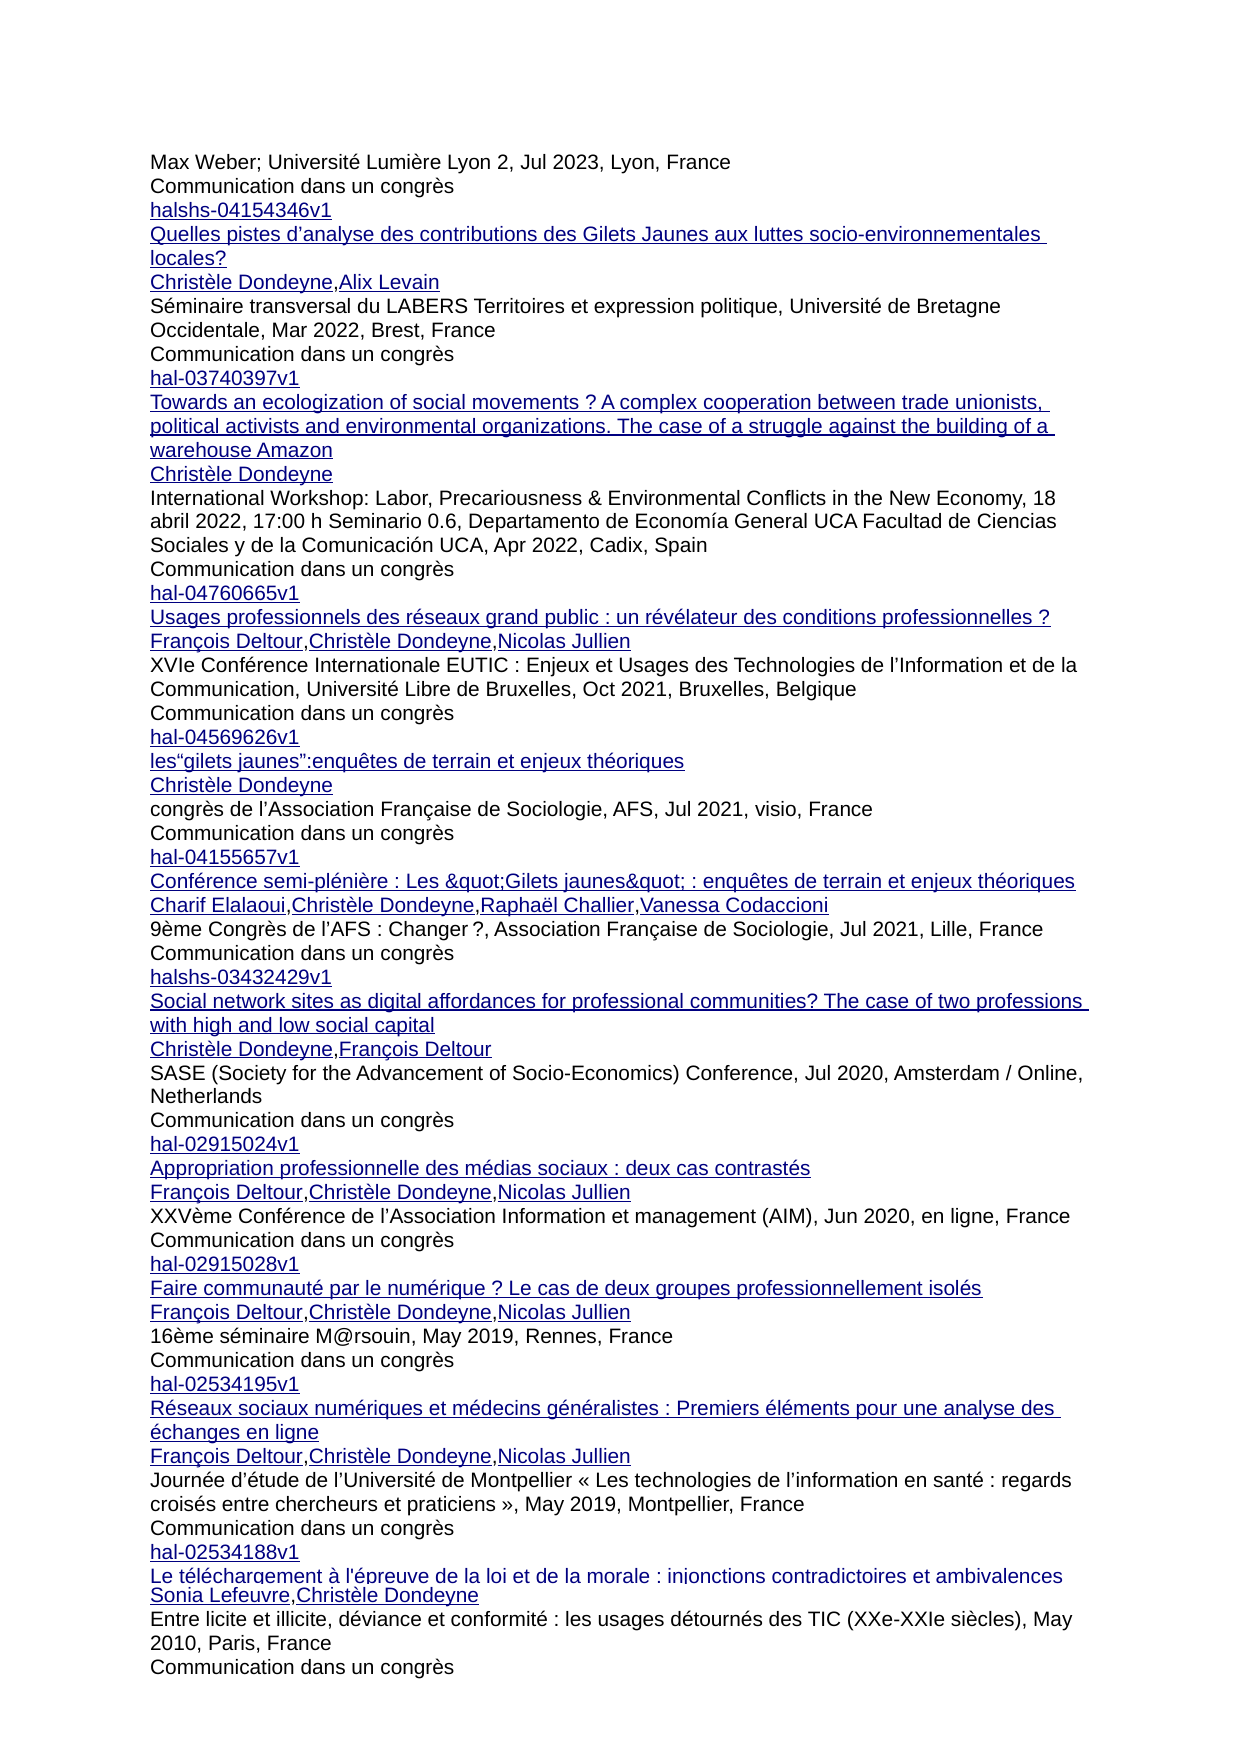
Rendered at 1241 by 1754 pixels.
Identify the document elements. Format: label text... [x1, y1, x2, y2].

table_cell les“gilets jaunes”:enquêtes de terrain et enjeux théoriques Christèle Dondeyne congrès de l’Association Française de Sociologie, AFS, Jul 2021, visio, France Communication dans un congrès hal-04155657v1 [150, 749, 1090, 869]
table_cell Towards an ecologization of social movements ? A complex cooperation between trade unionists, political activists and environmental organizations. The case of a struggle against the building of a warehouse Amazon Christèle Dondeyne International Workshop: Labor, Precariousness & Environmental Conflicts in the New Economy, 18 abril 2022, 17:00 h Seminario 0.6, Departamento de Economía General UCA Facultad de Ciencias Sociales y de la Comunicación UCA, Apr 2022, Cadix, Spain Communication dans un congrès hal-04760665v1 [150, 390, 1090, 605]
table_cell Max Weber; Université Lumière Lyon 2, Jul 2023, Lyon, France Communication dans un congrès halshs-04154346v1 [150, 150, 1090, 222]
table_cell Usages professionnels des réseaux grand public : un révélateur des conditions professionnelles ? François Deltour,Christèle Dondeyne,Nicolas Jullien XVIe Conférence Internationale EUTIC : Enjeux et Usages des Technologies de l’Information et de la Communication, Université Libre de Bruxelles, Oct 2021, Bruxelles, Belgique Communication dans un congrès hal-04569626v1 [150, 605, 1090, 749]
table_cell Le téléchargement à l'épreuve de la loi et de la morale : injonctions contradictoires et ambivalences Sonia Lefeuvre,Christèle Dondeyne Entre licite et illicite, déviance et conformité : les usages détournés des TIC (XXe-XXIe siècles), May 2010, Paris, France Communication dans un congrès [150, 1564, 1090, 1679]
table_cell Faire communauté par le numérique ? Le cas de deux groupes professionnellement isolés François Deltour,Christèle Dondeyne,Nicolas Jullien 16ème séminaire M@rsouin, May 2019, Rennes, France Communication dans un congrès hal-02534195v1 [150, 1276, 1090, 1396]
table_cell Social network sites as digital affordances for professional communities? The case of two professions with high and low social capital Christèle Dondeyne,François Deltour SASE (Society for the Advancement of Socio-Economics) Conference, Jul 2020, Amsterdam / Online, Netherlands Communication dans un congrès hal-02915024v1 [150, 989, 1090, 1156]
table_cell Appropriation professionnelle des médias sociaux : deux cas contrastés François Deltour,Christèle Dondeyne,Nicolas Jullien XXVème Conférence de l’Association Information et management (AIM), Jun 2020, en ligne, France Communication dans un congrès hal-02915028v1 [150, 1156, 1090, 1276]
table_cell Quelles pistes d’analyse des contributions des Gilets Jaunes aux luttes socio-environnementales locales? Christèle Dondeyne,Alix Levain Séminaire transversal du LABERS Territoires et expression politique, Université de Bretagne Occidentale, Mar 2022, Brest, France Communication dans un congrès hal-03740397v1 [150, 222, 1090, 389]
table_cell Réseaux sociaux numériques et médecins généralistes : Premiers éléments pour une analyse des échanges en ligne François Deltour,Christèle Dondeyne,Nicolas Jullien Journée d’étude de l’Université de Montpellier « Les technologies de l’information en santé : regards croisés entre chercheurs et praticiens », May 2019, Montpellier, France Communication dans un congrès hal-02534188v1 [150, 1396, 1090, 1563]
table_cell Conférence semi-plénière : Les &quot;Gilets jaunes&quot; : enquêtes de terrain et enjeux théoriques Charif Elalaoui,Christèle Dondeyne,Raphaël Challier,Vanessa Codaccioni 9ème Congrès de l’AFS : Changer ?, Association Française de Sociologie, Jul 2021, Lille, France Communication dans un congrès halshs-03432429v1 [150, 869, 1090, 988]
